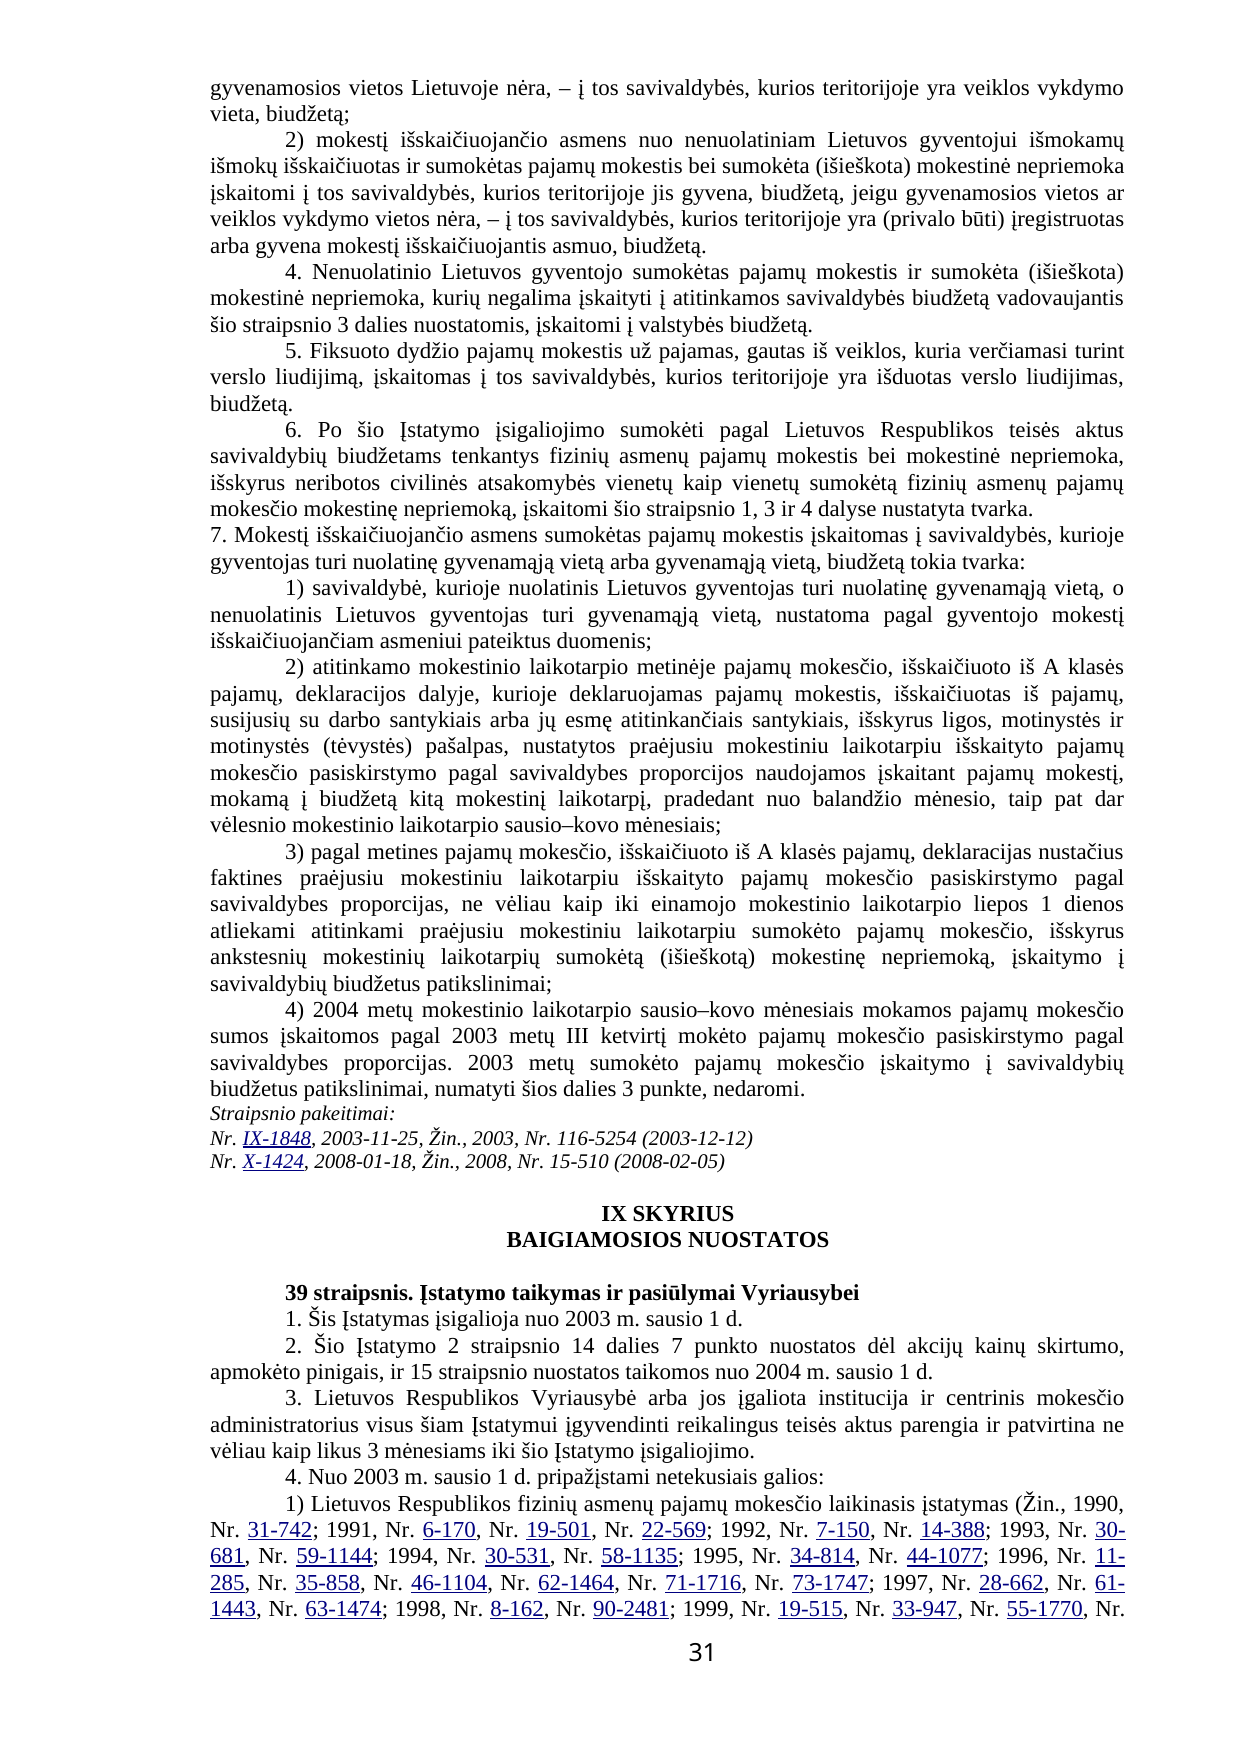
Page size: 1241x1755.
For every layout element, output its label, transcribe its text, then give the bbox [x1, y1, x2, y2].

text 4. Nuo 2003 m. sausio 1 d. pripažįstami netekusiais galios: [210, 1463, 1126, 1490]
text 4. Nenuolatinio Lietuvos gyventojo sumokėtas pajamų mokestis ir sumokėta (išieškota) mokestinė nepriemoka, kurių negalima įskaityti į atitinkamos savivaldybės biudžetą vadovaujantis šio straipsnio 3 dalies nuostatomis, įskaitomi į valstybės biudžetą. [210, 258, 1126, 337]
text Nr. IX-1848, 2003-11-25, Žin., 2003, Nr. 116-5254 (2003-12-12) [210, 1125, 1126, 1149]
text 5. Fiksuoto dydžio pajamų mokestis už pajamas, gautas iš veiklos, kuria verčiamasi turint verslo liudijimą, įskaitomas į tos savivaldybės, kurios teritorijoje yra išduotas verslo liudijimas, biudžetą. [210, 337, 1126, 416]
text Straipsnio pakeitimai: [210, 1101, 1126, 1125]
text 39 straipsnis. Įstatymo taikymas ir pasiūlymai Vyriausybei [210, 1279, 1126, 1305]
subtitle 2. Šio Įstatymo 2 straipsnio 14 dalies 7 punkto nuostatos dėl akcijų kainų skirtumo, apmokėto pinigais, ir 15 straipsnio nuostatos taikomos nuo 2004 m. sausio 1 d. [210, 1332, 1126, 1384]
text 4) 2004 metų mokestinio laikotarpio sausio–kovo mėnesiais mokamos pajamų mokesčio sumos įskaitomos pagal 2003 metų III ketvirtį mokėto pajamų mokesčio pasiskirstymo pagal savivaldybes proporcijas. 2003 metų sumokėto pajamų mokesčio įskaitymo į savivaldybių biudžetus patikslinimai, numatyti šios dalies 3 punkte, nedaromi. [210, 996, 1126, 1101]
text 3) pagal metines pajamų mokesčio, išskaičiuoto iš A klasės pajamų, deklaracijas nustačius faktines praėjusiu mokestiniu laikotarpiu išskaityto pajamų mokesčio pasiskirstymo pagal savivaldybes proporcijas, ne vėliau kaip iki einamojo mokestinio laikotarpio liepos 1 dienos atliekami atitinkami praėjusiu mokestiniu laikotarpiu sumokėto pajamų mokesčio, išskyrus ankstesnių mokestinių laikotarpių sumokėtą (išieškotą) mokestinę nepriemoką, įskaitymo į savivaldybių biudžetus patikslinimai; [210, 838, 1126, 996]
text 3. Lietuvos Respublikos Vyriausybė arba jos įgaliota institucija ir centrinis mokesčio administratorius visus šiam Įstatymui įgyvendinti reikalingus teisės aktus parengia ir patvirtina ne vėliau kaip likus 3 mėnesiams iki šio Įstatymo įsigaliojimo. [210, 1384, 1126, 1463]
text 1) savivaldybė, kurioje nuolatinis Lietuvos gyventojas turi nuolatinę gyvenamąją vietą, o nenuolatinis Lietuvos gyventojas turi gyvenamąją vietą, nustatoma pagal gyventojo mokestį išskaičiuojančiam asmeniui pateiktus duomenis; [210, 574, 1126, 653]
text gyvenamosios vietos Lietuvoje nėra, – į tos savivaldybės, kurios teritorijoje yra veiklos vykdymo vieta, biudžetą; [210, 73, 1126, 126]
text 1) Lietuvos Respublikos fizinių asmenų pajamų mokesčio laikinasis įstatymas (Žin., 1990, Nr. 31-742; 1991, Nr. 6-170, Nr. 19-501, Nr. 22-569; 1992, Nr. 7-150, Nr. 14-388; 1993, Nr. 30-681, Nr. 59-1144; 1994, Nr. 30-531, Nr. 58-1135; 1995, Nr. 34-814, Nr. 44-1077; 1996, Nr. 11-285, Nr. 35-858, Nr. 46-1104, Nr. 62-1464, Nr. 71-1716, Nr. 73-1747; 1997, Nr. 28-662, Nr. 61-1443, Nr. 63-1474; 1998, Nr. 8-162, Nr. 90-2481; 1999, Nr. 19-515, Nr. 33-947, Nr. 55-1770, Nr. [210, 1490, 1126, 1622]
subtitle IX SKYRIUS [210, 1200, 1126, 1226]
text 1. Šis Įstatymas įsigalioja nuo 2003 m. sausio 1 d. [210, 1305, 1126, 1332]
text 2) mokestį išskaičiuojančio asmens nuo nenuolatiniam Lietuvos gyventojui išmokamų išmokų išskaičiuotas ir sumokėtas pajamų mokestis bei sumokėta (išieškota) mokestinė nepriemoka įskaitomi į tos savivaldybės, kurios teritorijoje jis gyvena, biudžetą, jeigu gyvenamosios vietos ar veiklos vykdymo vietos nėra, – į tos savivaldybės, kurios teritorijoje yra (privalo būti) įregistruotas arba gyvena mokestį išskaičiuojantis asmuo, biudžetą. [210, 126, 1126, 258]
text 2) atitinkamo mokestinio laikotarpio metinėje pajamų mokesčio, išskaičiuoto iš A klasės pajamų, deklaracijos dalyje, kurioje deklaruojamas pajamų mokestis, išskaičiuotas iš pajamų, susijusių su darbo santykiais arba jų esmę atitinkančiais santykiais, išskyrus ligos, motinystės ir motinystės (tėvystės) pašalpas, nustatytos praėjusiu mokestiniu laikotarpiu išskaityto pajamų mokesčio pasiskirstymo pagal savivaldybes proporcijos naudojamos įskaitant pajamų mokestį, mokamą į biudžetą kitą mokestinį laikotarpį, pradedant nuo balandžio mėnesio, taip pat dar vėlesnio mokestinio laikotarpio sausio–kovo mėnesiais; [210, 653, 1126, 838]
text 7. Mokestį išskaičiuojančio asmens sumokėtas pajamų mokestis įskaitomas į savivaldybės, kurioje gyventojas turi nuolatinę gyvenamąją vietą arba gyvenamąją vietą, biudžetą tokia tvarka: [210, 522, 1126, 574]
text Nr. X-1424, 2008-01-18, Žin., 2008, Nr. 15-510 (2008-02-05) [210, 1149, 1126, 1173]
subtitle BAIGIAMOSIOS NUOSTATOS [210, 1226, 1126, 1253]
text 6. Po šio Įstatymo įsigaliojimo sumokėti pagal Lietuvos Respublikos teisės aktus savivaldybių biudžetams tenkantys fizinių asmenų pajamų mokestis bei mokestinė nepriemoka, išskyrus neribotos civilinės atsakomybės vienetų kaip vienetų sumokėtą fizinių asmenų pajamų mokesčio mokestinę nepriemoką, įskaitomi šio straipsnio 1, 3 ir 4 dalyse nustatyta tvarka. [210, 416, 1126, 522]
